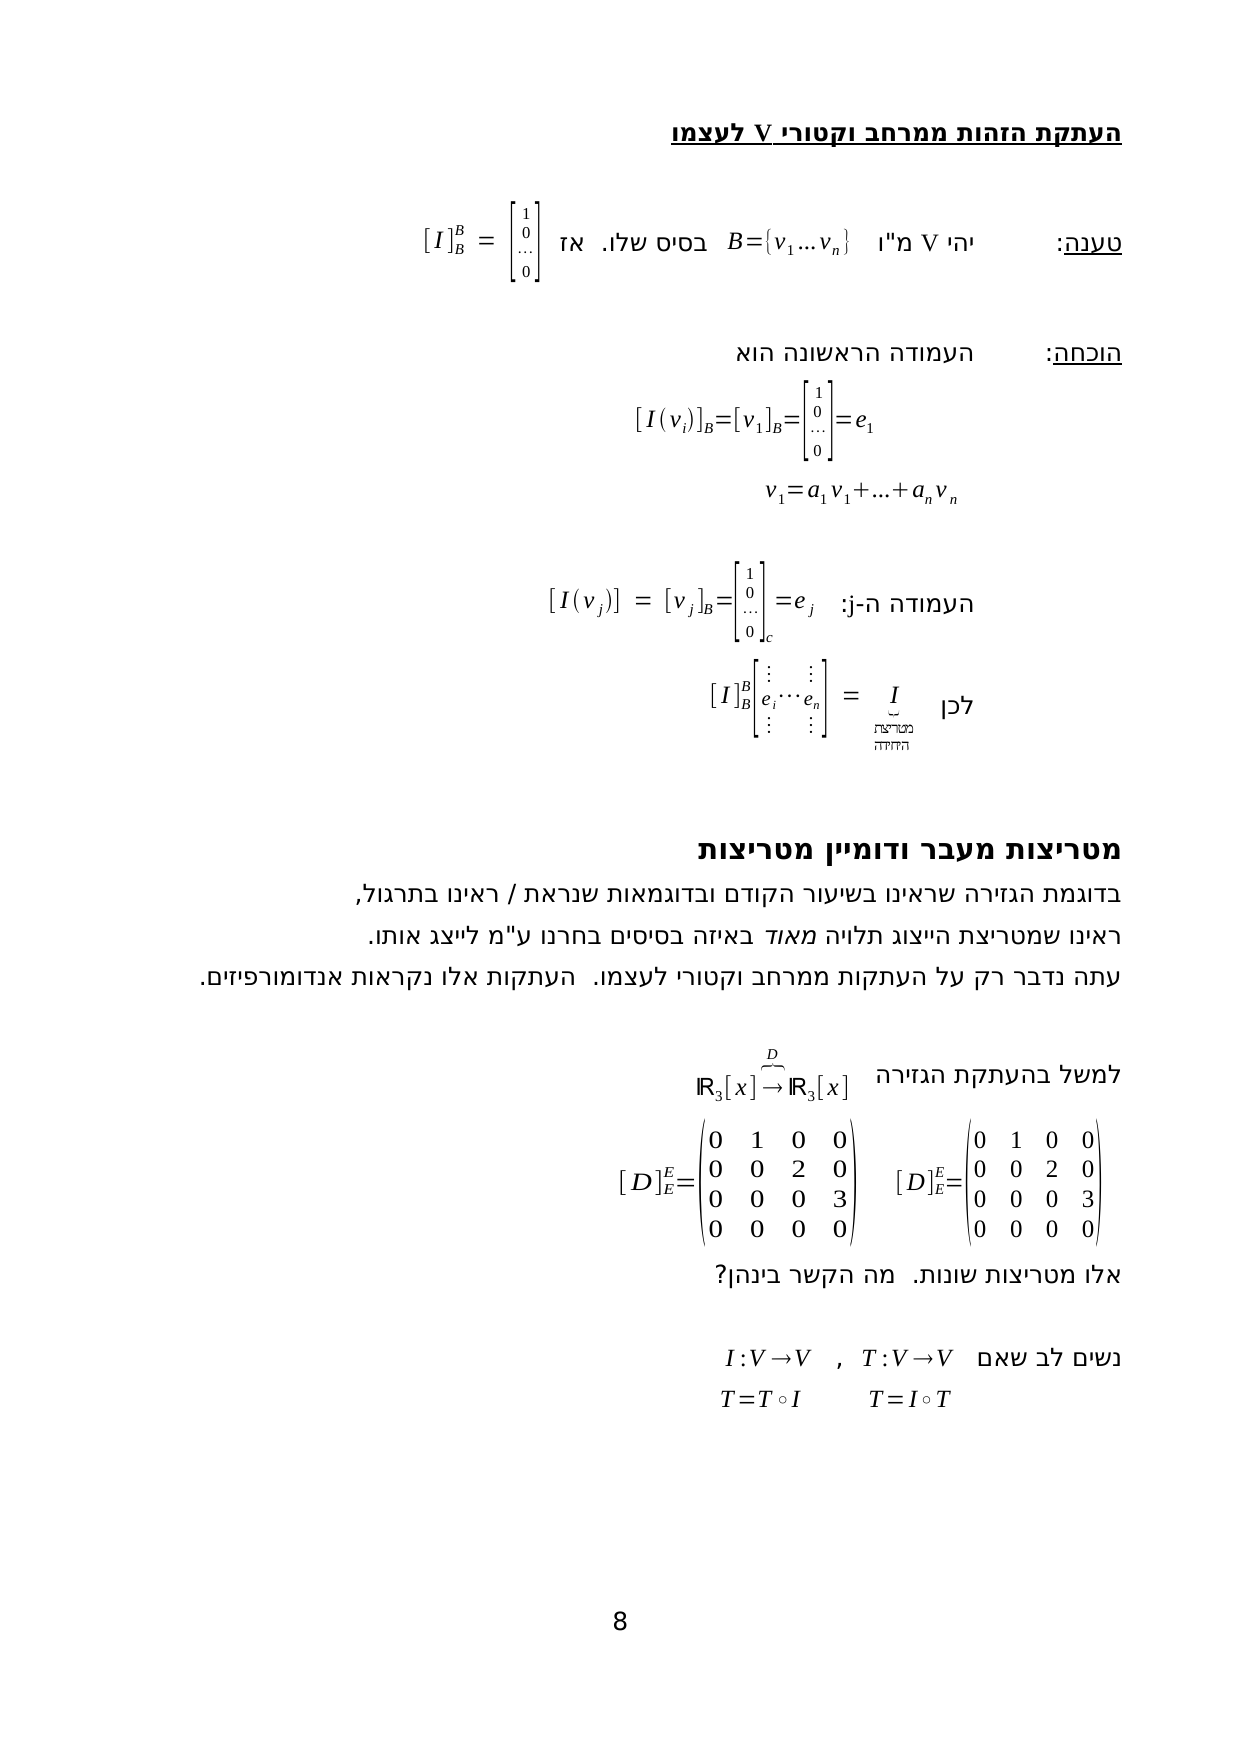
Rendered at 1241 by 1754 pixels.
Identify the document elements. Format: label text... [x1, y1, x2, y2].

subtitle מטריצות מעבר ודומיין מטריצות [118, 833, 1122, 867]
text בדוגמת הגזירה שראינו בשיעור הקודם ובדוגמאות שנראת / ראינו בתרגול, [118, 879, 1122, 908]
text אלו מטריצות שונות. מה הקשר בינהן? [118, 1261, 1122, 1290]
text עתה נדבר רק על העתקות ממרחב וקטורי לעצמו. העתקות אלו נקראות אנדומורפיזים. [118, 962, 1122, 992]
text טענה: יהי V מ"ו בסיס שלו. אז [118, 201, 1122, 285]
text העתקת הזהות ממרחב וקטורי V לעצמו [118, 118, 1122, 147]
text למשל בהעתקת הגזירה [118, 1045, 1122, 1104]
text ראינו שמטריצת הייצוג תלויה מאוד באיזה בסיסים בחרנו ע"מ לייצג אותו. [118, 921, 1122, 950]
text נשים לב שאם , [118, 1344, 1122, 1373]
text הוכחה: העמודה הראשונה הוא [118, 338, 1122, 368]
text לכן [118, 658, 974, 754]
text העמודה ה-j: [118, 561, 974, 646]
